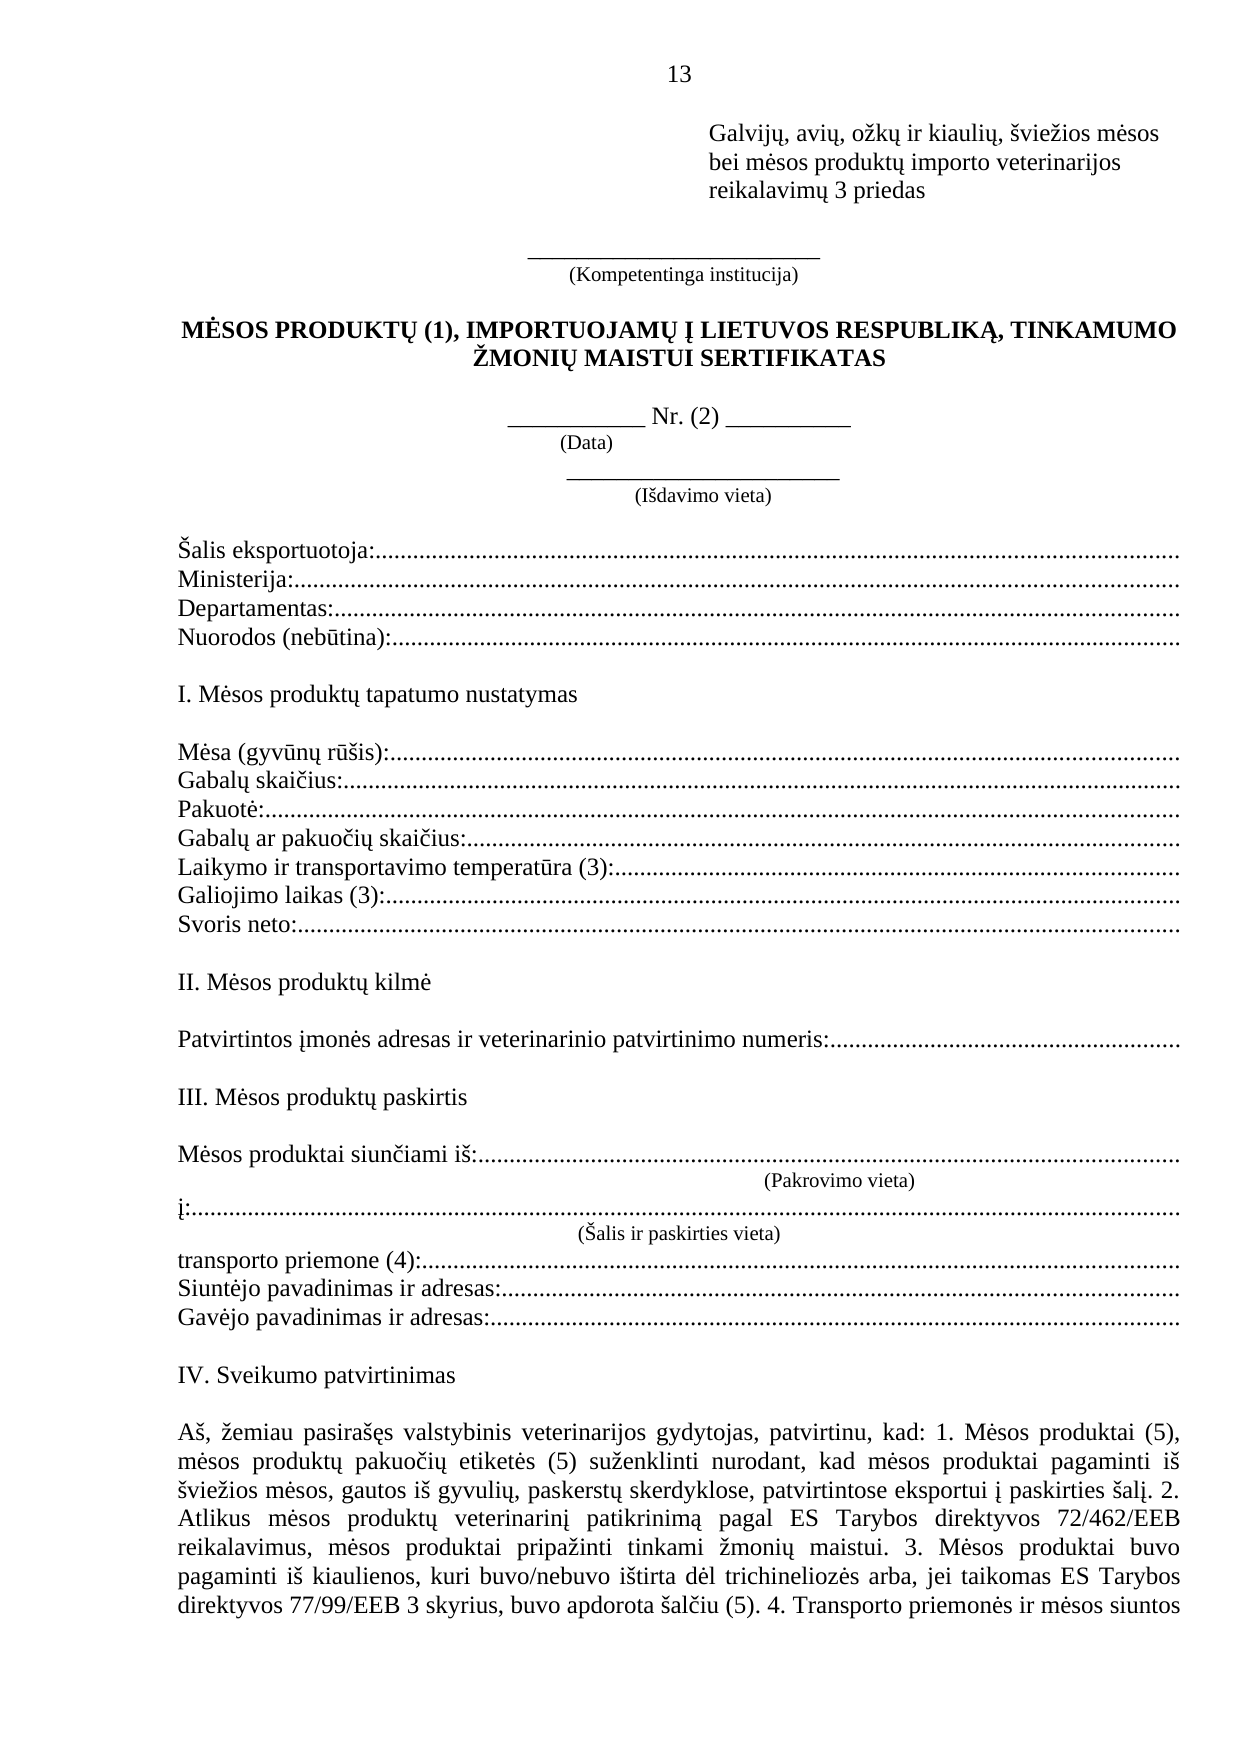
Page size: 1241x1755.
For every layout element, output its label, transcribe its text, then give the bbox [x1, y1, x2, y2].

text Departamentas: [177, 593, 1181, 622]
text Pakuotė: [177, 794, 1181, 823]
text (Šalis ir paskirties vieta) [177, 1221, 1181, 1245]
text Mėsa (gyvūnų rūšis): [177, 737, 1181, 765]
text Nuorodos (nebūtina): [177, 622, 1181, 650]
text III. Mėsos produktų paskirtis [177, 1082, 1181, 1110]
text Mėsos produktai siunčiami iš: [177, 1139, 1181, 1168]
text į: [177, 1192, 1181, 1221]
text II. Mėsos produktų kilmė [177, 967, 1181, 995]
text Gabalų ar pakuočių skaičius: [177, 823, 1181, 852]
text Patvirtintos įmonės adresas ir veterinarinio patvirtinimo numeris: [177, 1024, 1181, 1053]
text MĖSOS PRODUKTŲ (1), IMPORTUOJAMŲ Į LIETUVOS RESPUBLIKĄ, TINKAMUMO ŽMONIŲ MAISTUI SERTIFIKATAS [177, 315, 1181, 372]
text (Kompetentinga institucija) [177, 262, 1181, 286]
text Gavėjo pavadinimas ir adresas: [177, 1302, 1181, 1331]
text transporto priemone (4): [177, 1245, 1181, 1273]
text I. Mėsos produktų tapatumo nustatymas [177, 679, 1181, 708]
text Siuntėjo pavadinimas ir adresas: [177, 1273, 1181, 1302]
text ___________ Nr. (2) __________ [177, 401, 1181, 430]
text Galiojimo laikas (3): [177, 880, 1181, 909]
text Galvijų, avių, ožkų ir kiaulių, šviežios mėsos [177, 118, 1181, 147]
text bei mėsos produktų importo veterinarijos [177, 147, 1181, 176]
text (Pakrovimo vieta) [177, 1168, 1181, 1192]
text Ministerija: [177, 564, 1181, 593]
text Laikymo ir transportavimo temperatūra (3): [177, 852, 1181, 880]
text IV. Sveikumo patvirtinimas [177, 1360, 1181, 1388]
text (Data) [177, 430, 1181, 454]
text reikalavimų 3 priedas [177, 176, 1181, 204]
text Aš, žemiau pasirašęs valstybinis veterinarijos gydytojas, patvirtinu, kad: 1. Mėsos produktai (5), mėsos produktų pakuočių etiketės (5) suženklinti nurodant, kad mėsos produktai pagaminti iš šviežios mėsos, gautos iš gyvulių, paskerstų skerdyklose, patvirtintose eksportui į paskirties šalį. 2. Atlikus mėsos produktų veterinarinį patikrinimą pagal ES Tarybos direktyvos 72/462/EEB reikalavimus, mėsos produktai pripažinti tinkami žmonių maistui. 3. Mėsos produktai buvo pagaminti iš kiaulienos, kuri buvo/nebuvo ištirta dėl trichineliozės arba, jei taikomas ES Tarybos direktyvos 77/99/EEB 3 skyrius, buvo apdorota šalčiu (5). 4. Transporto priemonės ir mėsos siuntos [177, 1417, 1181, 1618]
text Gabalų skaičius: [177, 765, 1181, 794]
text Šalis eksportuotoja: [177, 535, 1181, 564]
text (Išdavimo vieta) [177, 482, 1181, 507]
text Svoris neto: [177, 909, 1181, 938]
